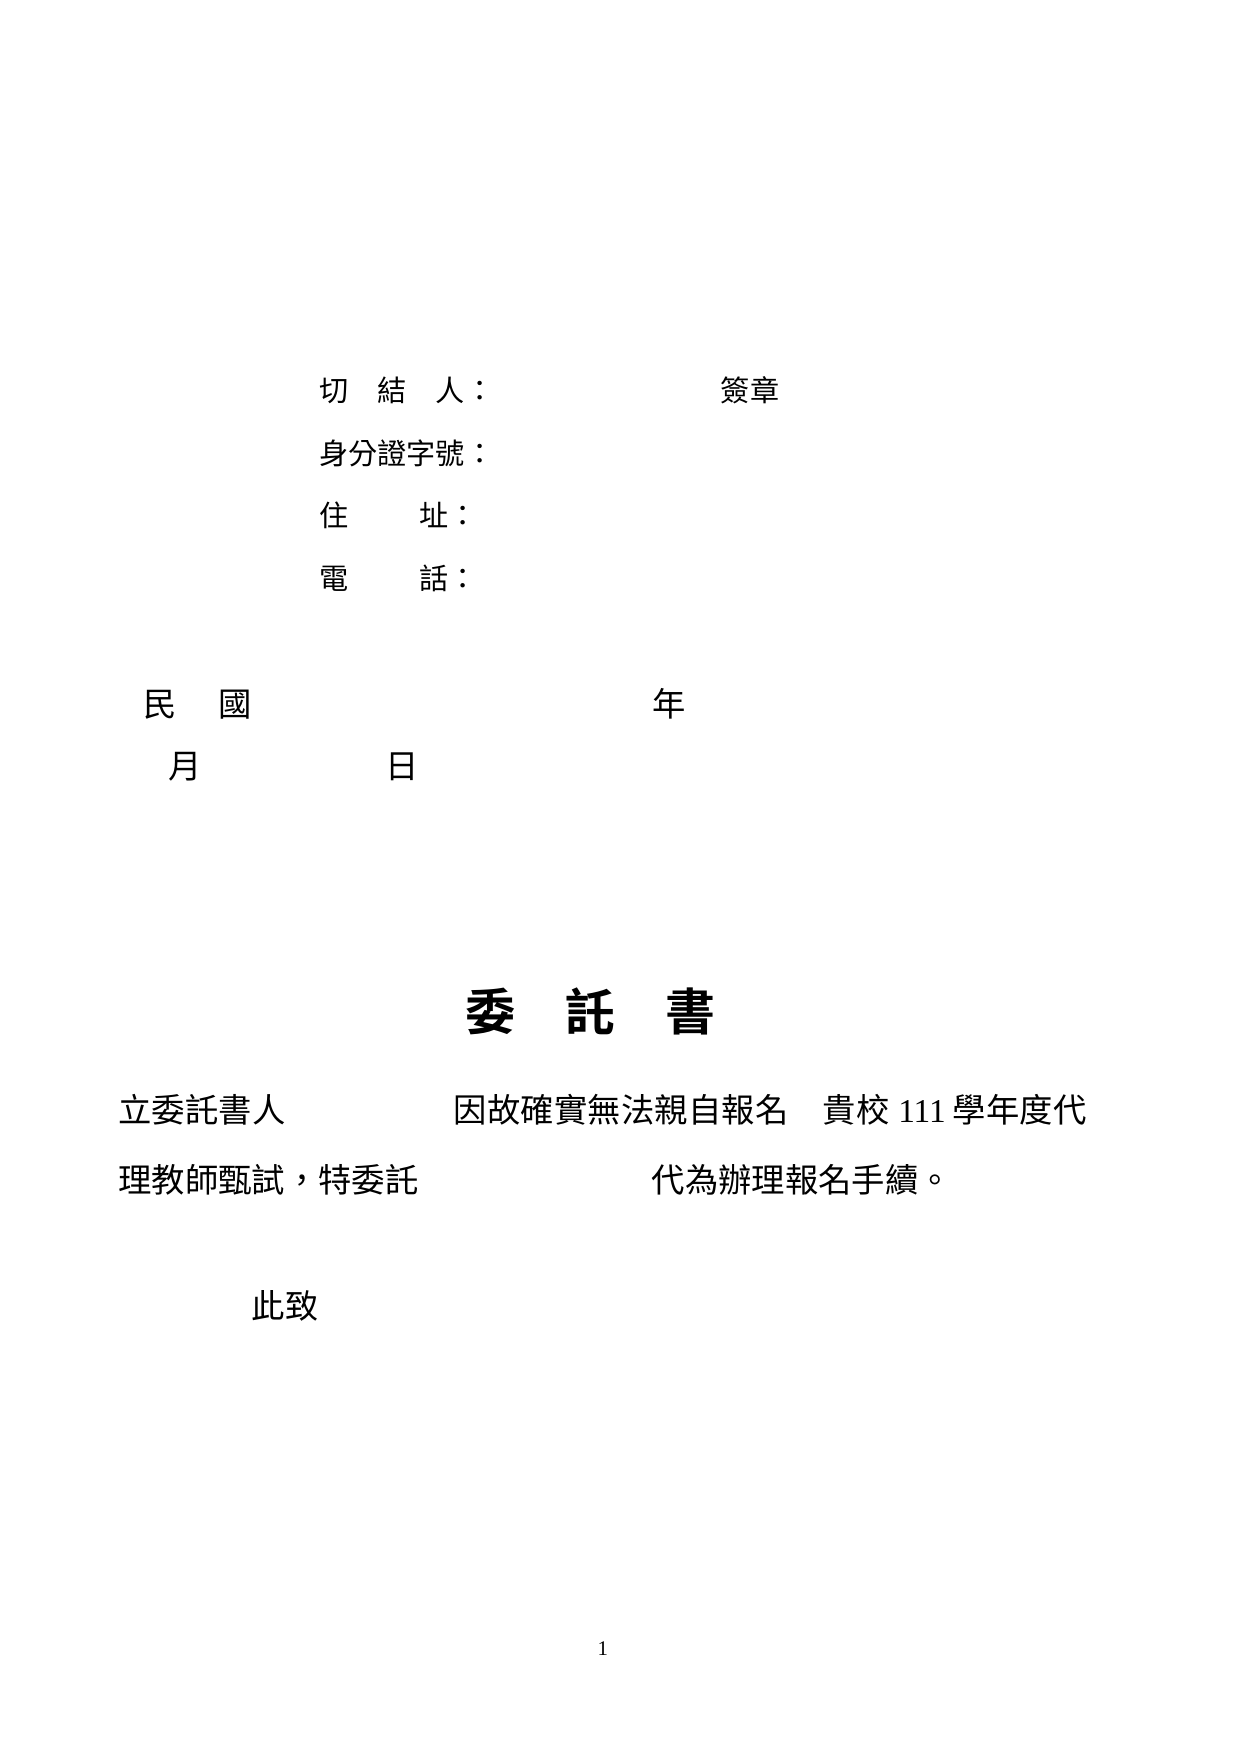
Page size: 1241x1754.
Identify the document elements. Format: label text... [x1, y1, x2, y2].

text 立委託書人 因故確實無法親自報名 貴校111學年度代理教師甄試，特委託 代為辦理報名手續。 [118, 1084, 1087, 1202]
text 住 址： [118, 472, 1087, 535]
text 民 國 年 月 日 [118, 660, 1087, 785]
text 此致 [118, 1279, 1087, 1328]
text 身分證字號： [118, 410, 1087, 472]
text 切 結 人： 簽章 [118, 347, 1087, 410]
text 委 託 書 [118, 972, 1087, 1045]
text 電 話： [118, 535, 1087, 597]
